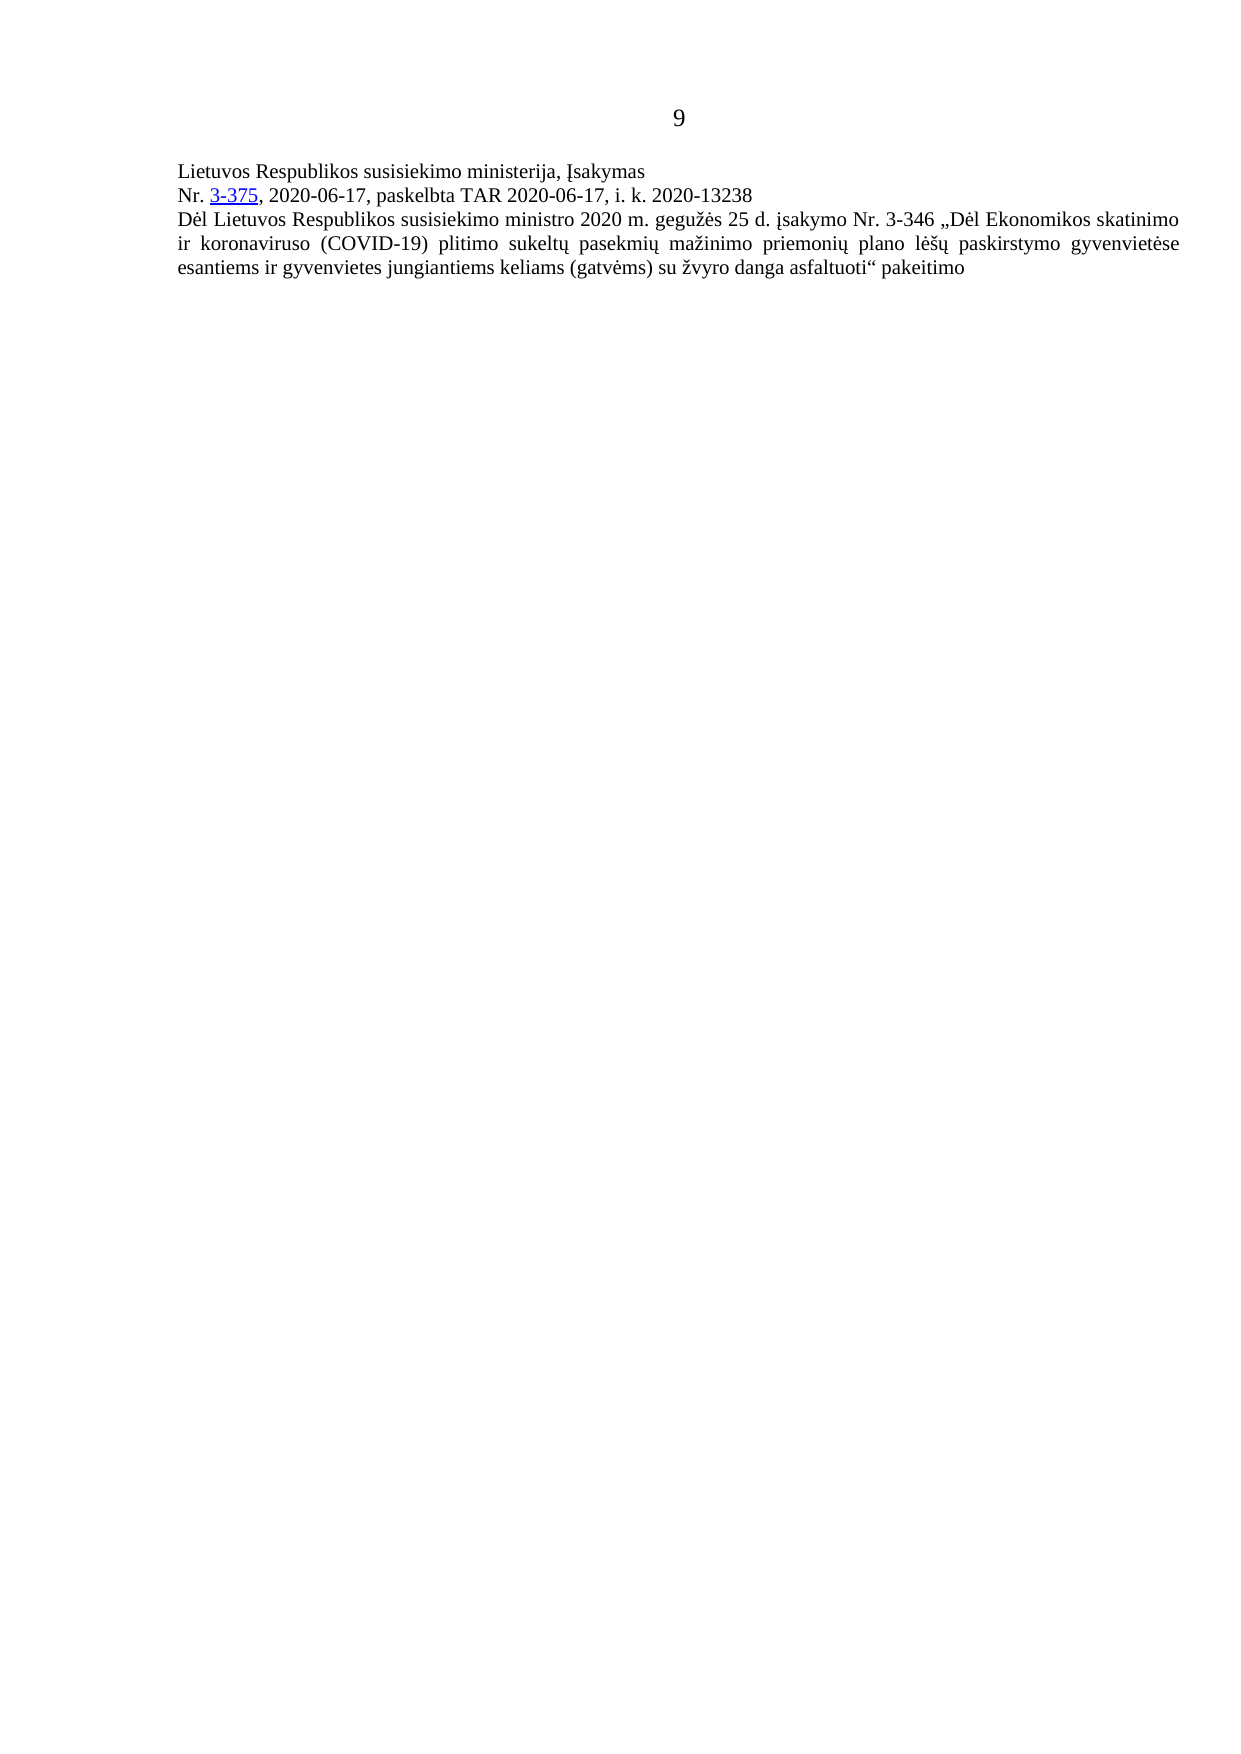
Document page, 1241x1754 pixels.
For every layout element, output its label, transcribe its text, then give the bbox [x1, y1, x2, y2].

text Nr. 3-375, 2020-06-17, paskelbta TAR 2020-06-17, i. k. 2020-13238 [177, 183, 1181, 207]
text Lietuvos Respublikos susisiekimo ministerija, Įsakymas [177, 158, 1181, 183]
text Dėl Lietuvos Respublikos susisiekimo ministro 2020 m. gegužės 25 d. įsakymo Nr. 3-346 „Dėl Ekonomikos skatinimo ir koronaviruso (COVID-19) plitimo sukeltų pasekmių mažinimo priemonių plano lėšų paskirstymo gyvenvietėse esantiems ir gyvenvietes jungiantiems keliams (gatvėms) su žvyro danga asfaltuoti“ pakeitimo [177, 207, 1181, 279]
